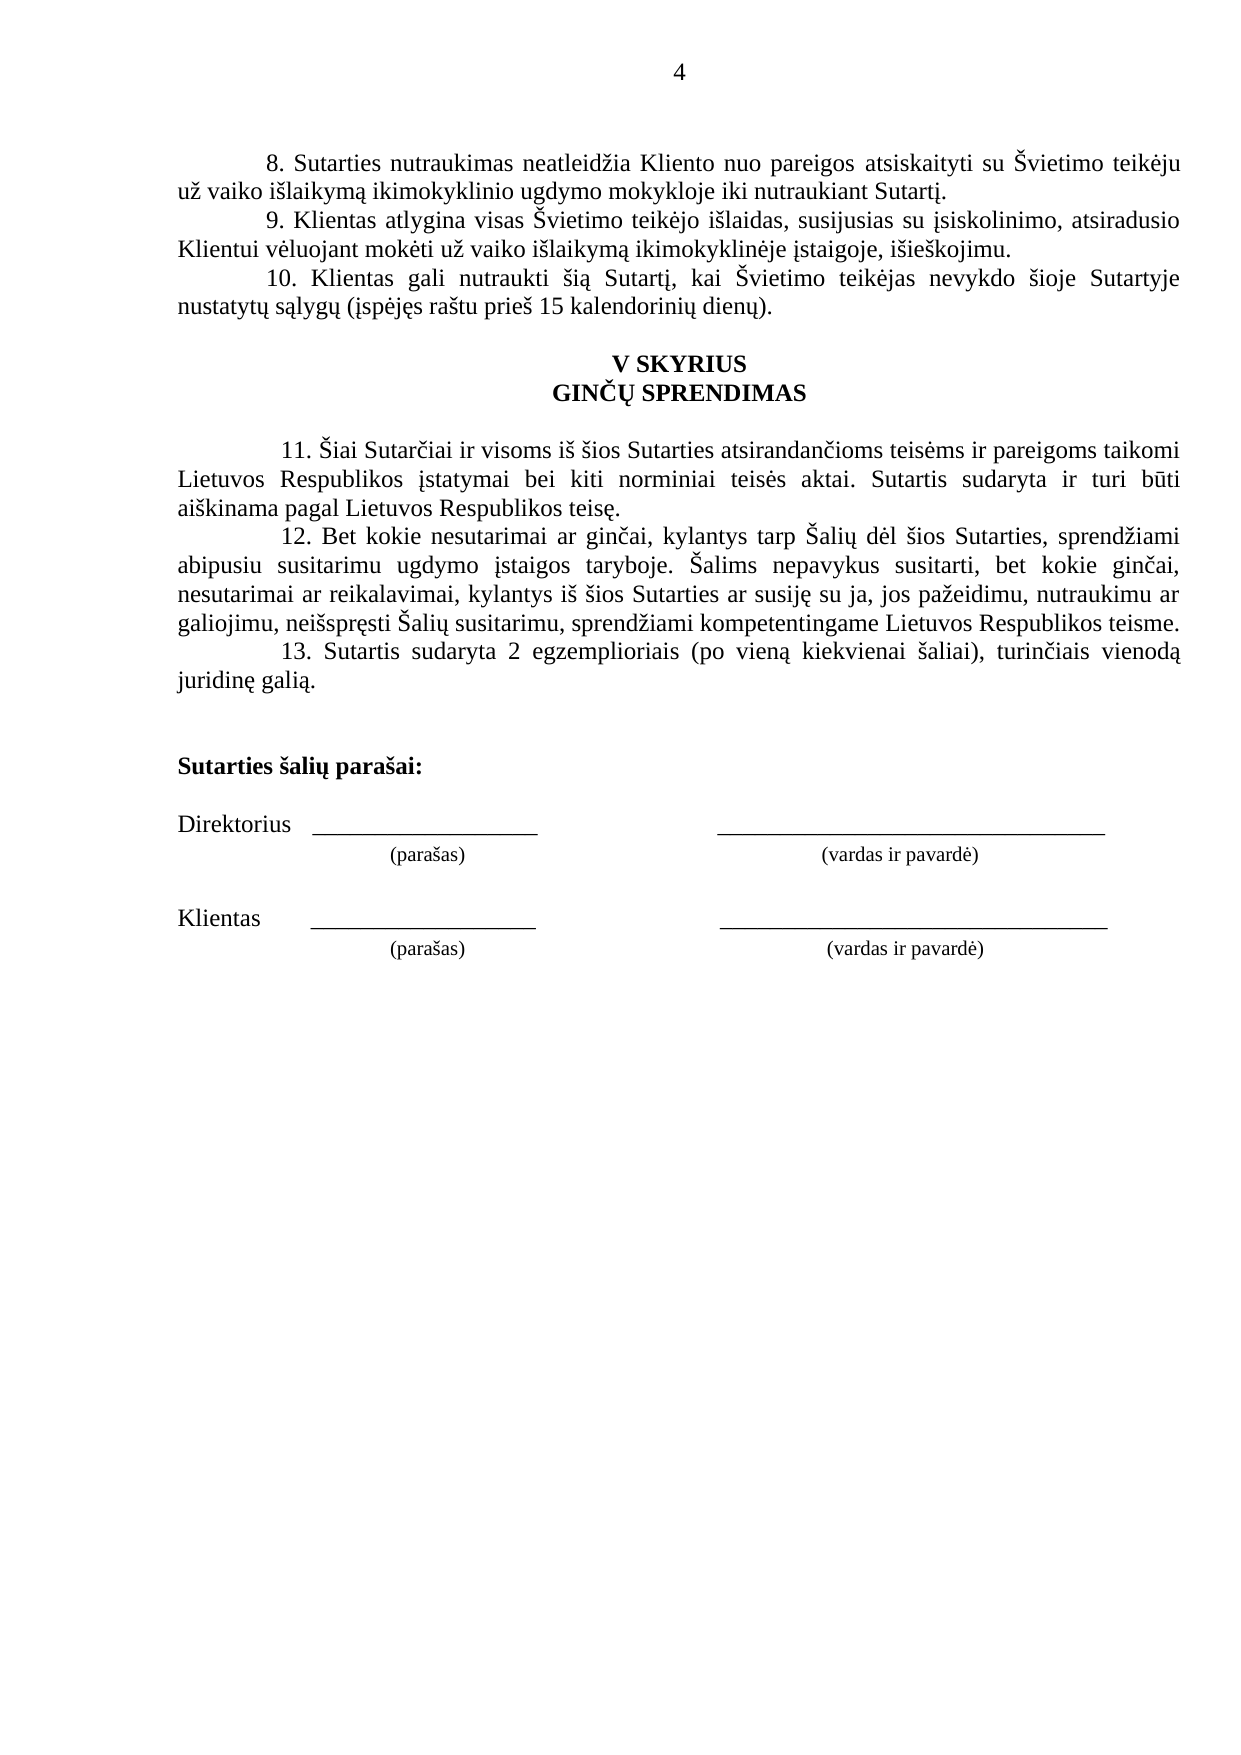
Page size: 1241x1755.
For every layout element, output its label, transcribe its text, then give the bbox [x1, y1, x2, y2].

text 8. Sutarties nutraukimas neatleidžia Kliento nuo pareigos atsiskaityti su Švietimo teikėju už vaiko išlaikymą ikimokyklinio ugdymo mokykloje iki nutraukiant Sutartį. [177, 148, 1181, 205]
text Direktorius __________________ _______________________________ [177, 809, 1181, 838]
text 13. Sutartis sudaryta 2 egzemplioriais (po vieną kiekvienai šaliai), turinčiais vienodą juridinę galią. [177, 636, 1181, 694]
text V SKYRIUS [177, 349, 1181, 378]
text Sutarties šalių parašai: [177, 751, 1181, 780]
text 10. Klientas gali nutraukti šią Sutartį, kai Švietimo teikėjas nevykdo šioje Sutartyje nustatytų sąlygų (įspėjęs raštu prieš 15 kalendorinių dienų). [177, 263, 1181, 320]
text Klientas __________________ _______________________________ [177, 903, 1181, 931]
text (parašas) (vardas ir pavardė) [177, 842, 1181, 866]
text (parašas) (vardas ir pavardė) [177, 936, 1181, 960]
text 11. Šiai Sutarčiai ir visoms iš šios Sutarties atsirandančioms teisėms ir pareigoms taikomi Lietuvos Respublikos įstatymai bei kiti norminiai teisės aktai. Sutartis sudaryta ir turi būti aiškinama pagal Lietuvos Respublikos teisę. [177, 435, 1181, 521]
text 12. Bet kokie nesutarimai ar ginčai, kylantys tarp Šalių dėl šios Sutarties, sprendžiami abipusiu susitarimu ugdymo įstaigos taryboje. Šalims nepavykus susitarti, bet kokie ginčai, nesutarimai ar reikalavimai, kylantys iš šios Sutarties ar susiję su ja, jos pažeidimu, nutraukimu ar galiojimu, neišspręsti Šalių susitarimu, sprendžiami kompetentingame Lietuvos Respublikos teisme. [177, 521, 1181, 636]
text 9. Klientas atlygina visas Švietimo teikėjo išlaidas, susijusias su įsiskolinimo, atsiradusio Klientui vėluojant mokėti už vaiko išlaikymą ikimokyklinėje įstaigoje, išieškojimu. [177, 205, 1181, 263]
text GINČŲ SPRENDIMAS [177, 378, 1181, 406]
